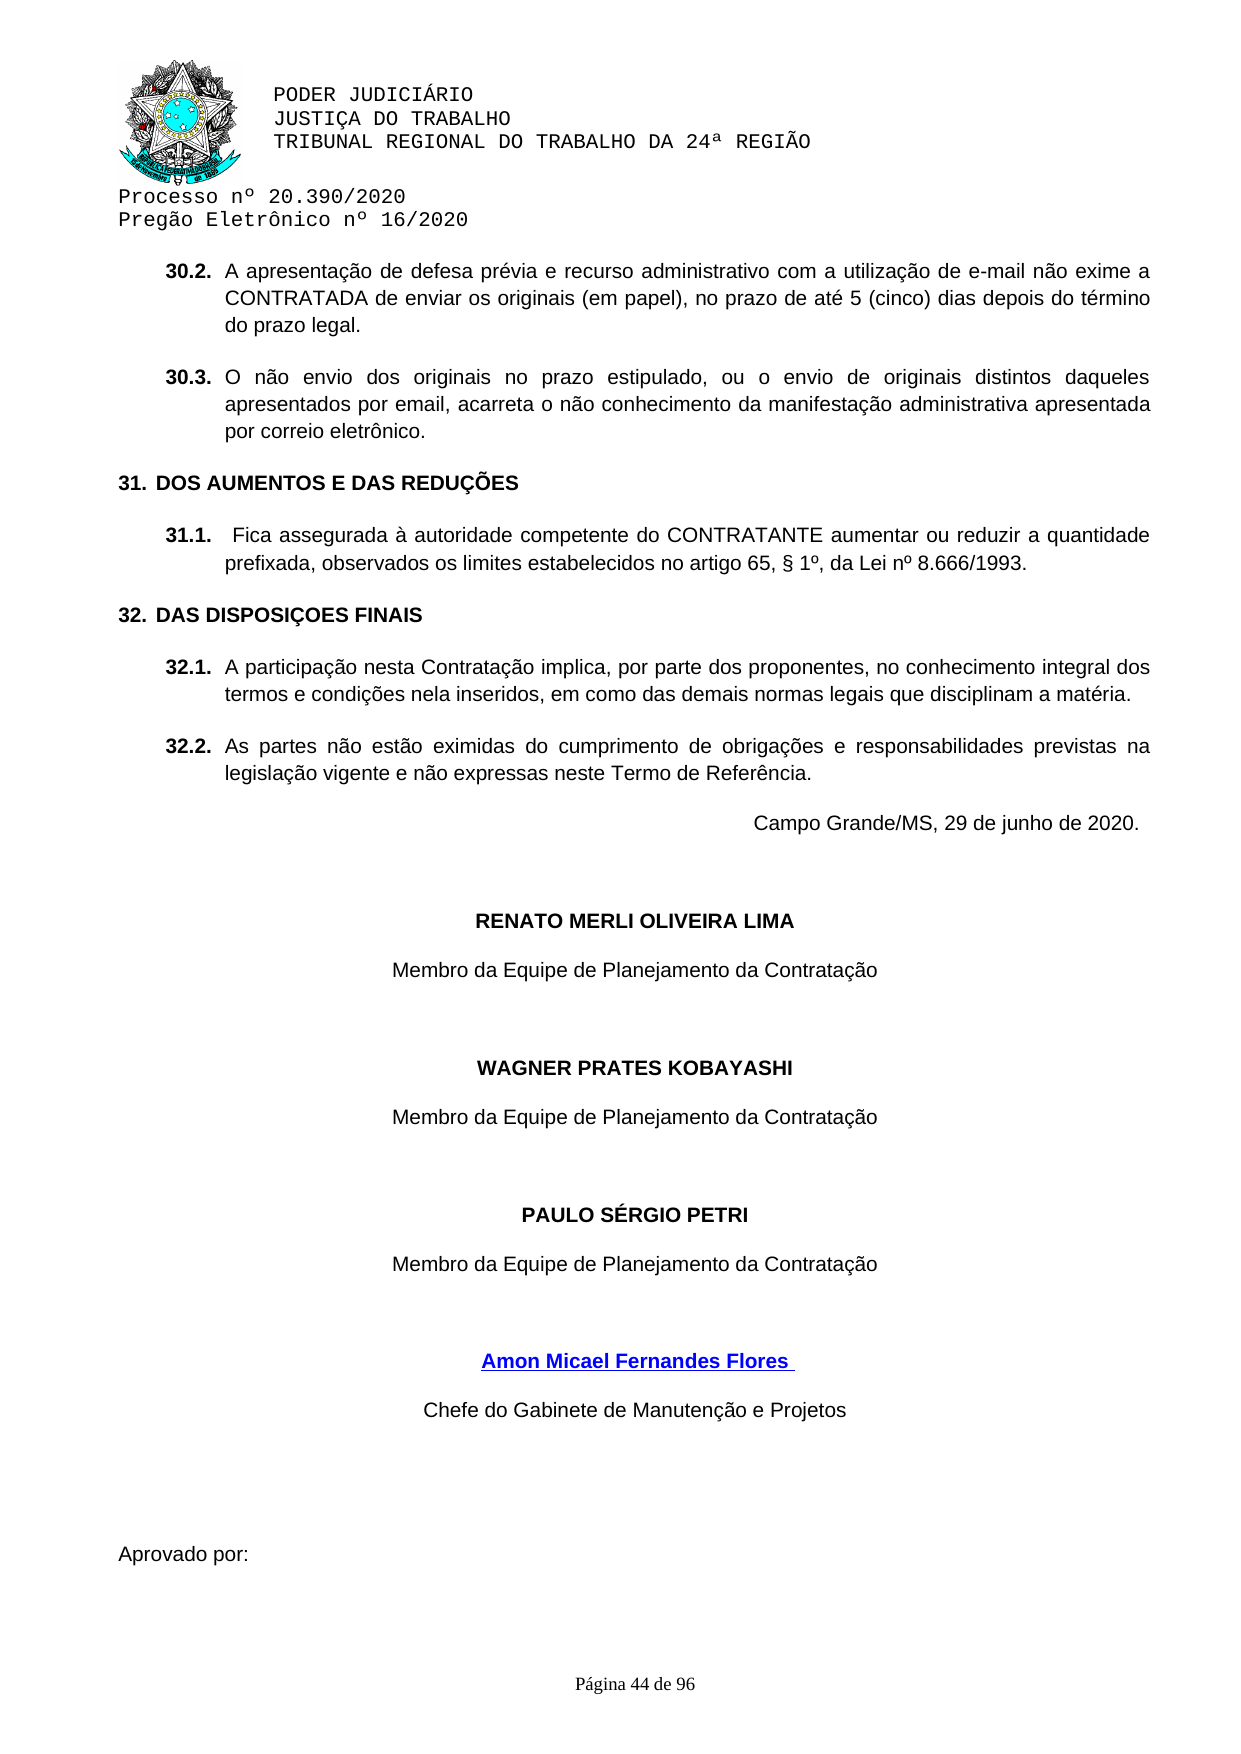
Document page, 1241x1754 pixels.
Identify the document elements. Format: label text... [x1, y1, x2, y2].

text Amon Micael Fernandes Flores [118, 1349, 1152, 1373]
subtitle A participação nesta Contratação implica, por parte dos proponentes, no conhecimento integral dos termos e condições nela inseridos, em como das demais normas legais que disciplinam a matéria. [165, 652, 1152, 707]
text Chefe do Gabinete de Manutenção e Projetos [118, 1398, 1152, 1422]
picture [118, 59, 243, 186]
text WAGNER PRATES KOBAYASHI [118, 1056, 1152, 1079]
subtitle Fica assegurada à autoridade competente do CONTRATANTE aumentar ou reduzir a quantidade prefixada, observados os limites estabelecidos no artigo 65, § 1º, da Lei nº 8.666/1993. [165, 521, 1152, 575]
text Membro da Equipe de Planejamento da Contratação [118, 958, 1152, 982]
text Membro da Equipe de Planejamento da Contratação [118, 1251, 1152, 1275]
text Membro da Equipe de Planejamento da Contratação [118, 1104, 1152, 1128]
text Aprovado por: [118, 1545, 1152, 1566]
text RENATO MERLI OLIVEIRA LIMA [118, 909, 1152, 933]
text PAULO SÉRGIO PETRI [118, 1202, 1152, 1226]
subtitle O não envio dos originais no prazo estipulado, ou o envio de originais distintos daqueles apresentados por email, acarreta o não conhecimento da manifestação administrativa apresentada por correio eletrônico. [165, 363, 1152, 444]
text Campo Grande/MS, 29 de junho de 2020. [162, 811, 1140, 835]
subtitle A apresentação de defesa prévia e recurso administrativo com a utilização de e-mail não exime a CONTRATADA de enviar os originais (em papel), no prazo de até 5 (cinco) dias depois do término do prazo legal. [165, 257, 1152, 338]
subtitle DOS AUMENTOS E DAS REDUÇÕES [118, 469, 1152, 496]
subtitle As partes não estão eximidas do cumprimento de obrigações e responsabilidades previstas na legislação vigente e não expressas neste Termo de Referência. [165, 732, 1152, 786]
subtitle DAS DISPOSIÇOES FINAIS [118, 600, 1152, 627]
